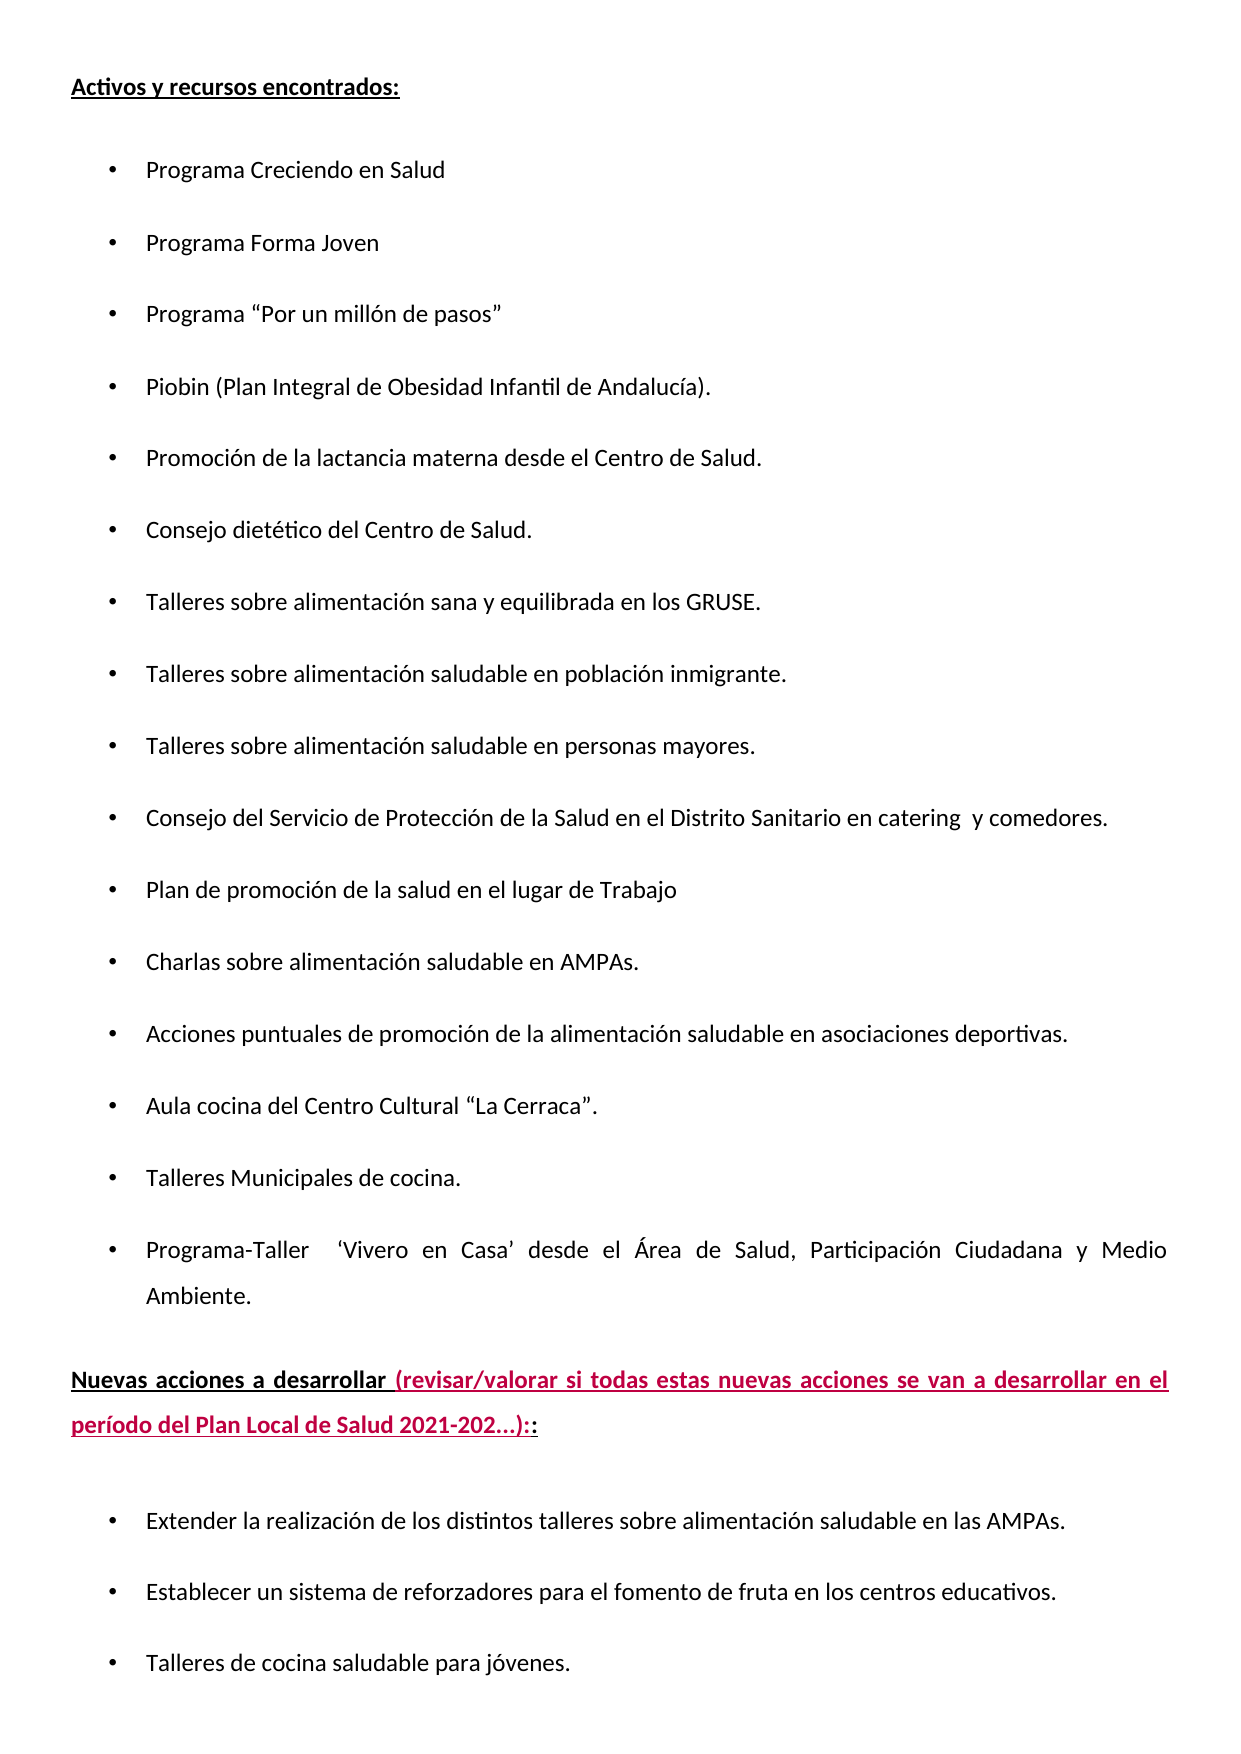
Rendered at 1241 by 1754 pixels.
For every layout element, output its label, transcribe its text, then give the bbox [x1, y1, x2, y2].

list Plan de promoción de la salud en el lugar de Trabajo [108, 874, 1169, 905]
list Establecer un sistema de reforzadores para el fomento de fruta en los centros educativos. [108, 1576, 1169, 1607]
text período del Plan Local de Salud 2021-202...):: [71, 1392, 1169, 1440]
list Charlas sobre alimentación saludable en AMPAs. [108, 946, 1169, 977]
list Talleres sobre alimentación sana y equilibrada en los GRUSE. [108, 587, 1169, 617]
list Programa-Taller ‘Vivero en Casa’ desde el Área de Salud, Participación Ciudadana y Medio Ambiente. [108, 1234, 1169, 1311]
list Talleres Municipales de cocina. [108, 1162, 1169, 1193]
list Extender la realización de los distintos talleres sobre alimentación saludable en las AMPAs. [108, 1505, 1169, 1536]
list Promoción de la lactancia materna desde el Centro de Salud. [108, 443, 1169, 473]
list Acciones puntuales de promoción de la alimentación saludable en asociaciones deportivas. [108, 1018, 1169, 1049]
text Activos y recursos encontrados: [71, 71, 1169, 101]
list Programa “Por un millón de pasos” [108, 299, 1169, 329]
list Consejo dietético del Centro de Salud. [108, 514, 1169, 545]
list Consejo del Servicio de Protección de la Salud en el Distrito Sanitario en catering y comedores. [108, 802, 1169, 833]
list Talleres sobre alimentación saludable en personas mayores. [108, 731, 1169, 761]
list Programa Forma Joven [108, 227, 1169, 257]
text Nuevas acciones a desarrollar (revisar/valorar si todas estas nuevas acciones se van a desarrollar en el [71, 1364, 1169, 1390]
list Talleres sobre alimentación saludable en población inmigrante. [108, 658, 1169, 689]
list Aula cocina del Centro Cultural “La Cerraca”. [108, 1090, 1169, 1121]
list Programa Creciendo en Salud [108, 155, 1169, 185]
list Piobin (Plan Integral de Obesidad Infantil de Andalucía). [108, 371, 1169, 401]
list Talleres de cocina saludable para jóvenes. [108, 1647, 1169, 1677]
